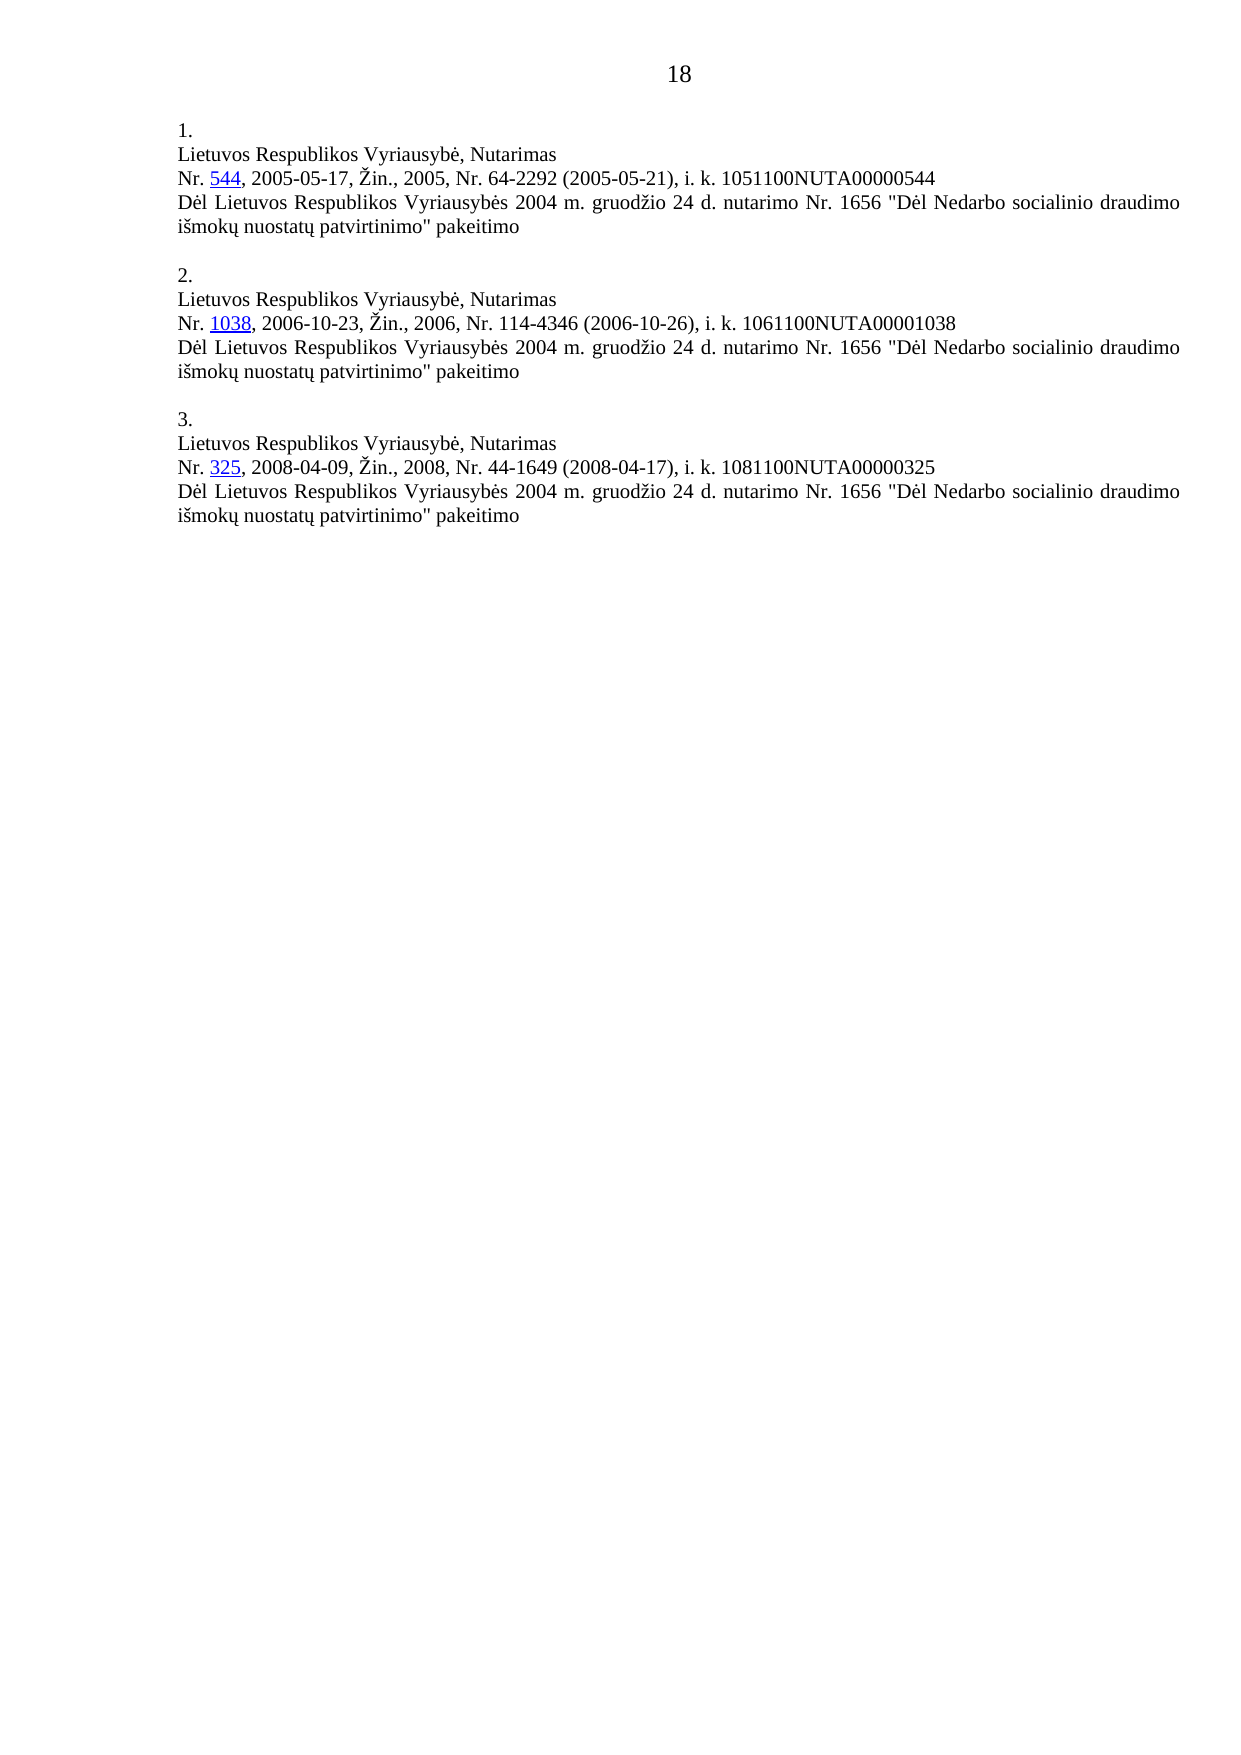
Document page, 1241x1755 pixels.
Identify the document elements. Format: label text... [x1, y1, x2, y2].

text Nr. 325, 2008-04-09, Žin., 2008, Nr. 44-1649 (2008-04-17), i. k. 1081100NUTA00000325 [177, 455, 1181, 479]
text Dėl Lietuvos Respublikos Vyriausybės 2004 m. gruodžio 24 d. nutarimo Nr. 1656 "Dėl Nedarbo socialinio draudimo išmokų nuostatų patvirtinimo" pakeitimo [177, 190, 1181, 238]
text 2. [177, 262, 1181, 287]
text Lietuvos Respublikos Vyriausybė, Nutarimas [177, 142, 1181, 166]
text Dėl Lietuvos Respublikos Vyriausybės 2004 m. gruodžio 24 d. nutarimo Nr. 1656 "Dėl Nedarbo socialinio draudimo išmokų nuostatų patvirtinimo" pakeitimo [177, 335, 1181, 383]
text 3. [177, 407, 1181, 431]
text Nr. 544, 2005-05-17, Žin., 2005, Nr. 64-2292 (2005-05-21), i. k. 1051100NUTA00000544 [177, 166, 1181, 190]
text 1. [177, 118, 1181, 142]
text Nr. 1038, 2006-10-23, Žin., 2006, Nr. 114-4346 (2006-10-26), i. k. 1061100NUTA00001038 [177, 311, 1181, 335]
text Lietuvos Respublikos Vyriausybė, Nutarimas [177, 287, 1181, 311]
text Dėl Lietuvos Respublikos Vyriausybės 2004 m. gruodžio 24 d. nutarimo Nr. 1656 "Dėl Nedarbo socialinio draudimo išmokų nuostatų patvirtinimo" pakeitimo [177, 479, 1181, 527]
text Lietuvos Respublikos Vyriausybė, Nutarimas [177, 431, 1181, 455]
